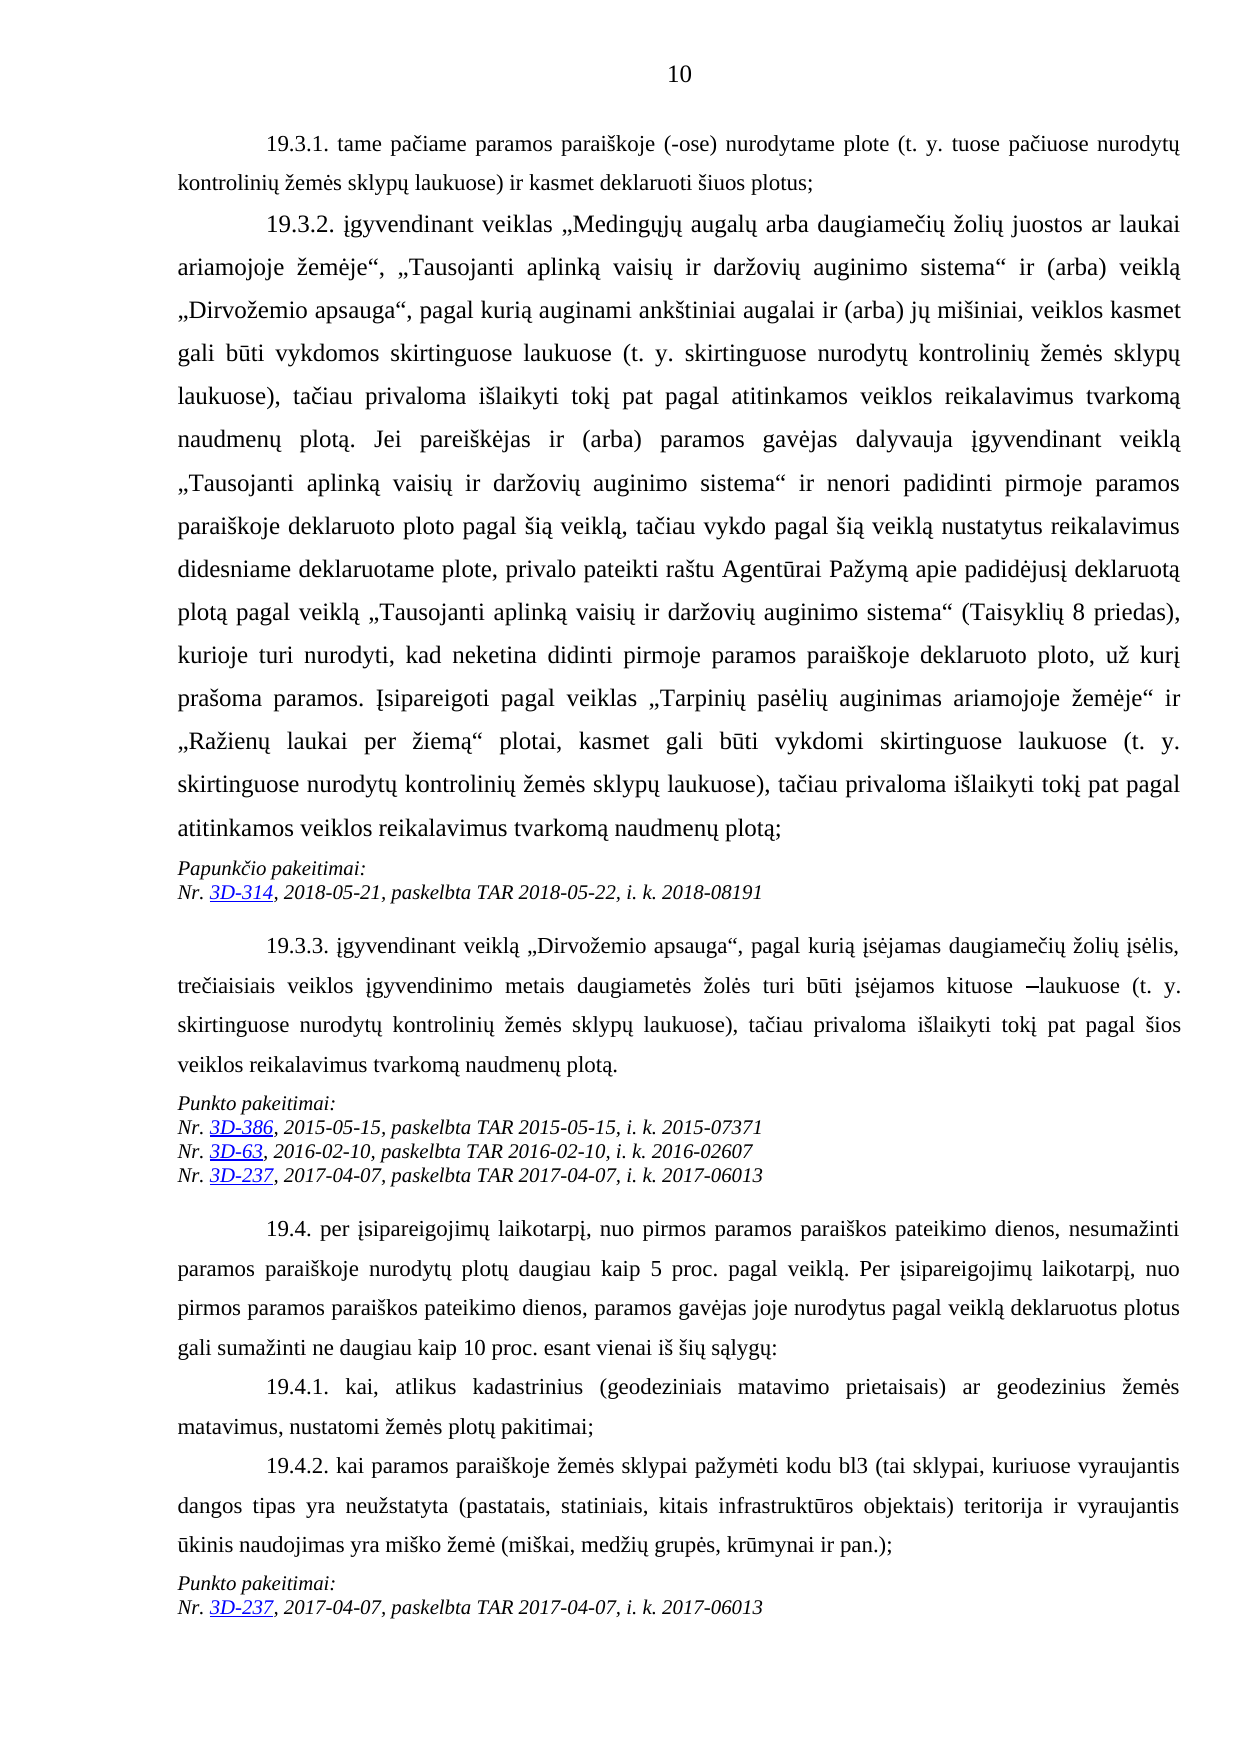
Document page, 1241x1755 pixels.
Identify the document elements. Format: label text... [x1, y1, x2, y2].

text 19.4.2. kai paramos paraiškoje žemės sklypai pažymėti kodu bl3 (tai sklypai, kuriuose vyraujantis dangos tipas yra neužstatyta (pastatais, statiniais, kitais infrastruktūros objektais) teritorija ir vyraujantis ūkinis naudojimas yra miško žemė (miškai, medžių grupės, krūmynai ir pan.); [177, 1452, 1181, 1558]
text Nr. 3D-314, 2018-05-21, paskelbta TAR 2018-05-22, i. k. 2018-08191 [177, 880, 1181, 904]
text Nr. 3D-237, 2017-04-07, paskelbta TAR 2017-04-07, i. k. 2017-06013 [177, 1163, 1181, 1187]
text 19.3.3. įgyvendinant veiklą „Dirvožemio apsauga“, pagal kurią įsėjamas daugiamečių žolių įsėlis, trečiaisiais veiklos įgyvendinimo metais daugiametės žolės turi būti įsėjamos kituose laukuose (t. y. skirtinguose nurodytų kontrolinių žemės sklypų laukuose), tačiau privaloma išlaikyti tokį pat pagal šios veiklos reikalavimus tvarkomą naudmenų plotą. [177, 933, 1181, 1077]
text 19.3.1. tame pačiame paramos paraiškoje (-ose) nurodytame plote (t. y. tuose pačiuose nurodytų kontrolinių žemės sklypų laukuose) ir kasmet deklaruoti šiuos plotus; [177, 130, 1181, 196]
text 19.3.2. įgyvendinant veiklas „Medingųjų augalų arba daugiamečių žolių juostos ar laukai ariamojoje žemėje“, „Tausojanti aplinką vaisių ir daržovių auginimo sistema“ ir (arba) veiklą „Dirvožemio apsauga“, pagal kurią auginami ankštiniai augalai ir (arba) jų mišiniai, veiklos kasmet gali būti vykdomos skirtinguose laukuose (t. y. skirtinguose nurodytų kontrolinių žemės sklypų laukuose), tačiau privaloma išlaikyti tokį pat pagal atitinkamos veiklos reikalavimus tvarkomą naudmenų plotą. Jei pareiškėjas ir (arba) paramos gavėjas dalyvauja įgyvendinant veiklą „Tausojanti aplinką vaisių ir daržovių auginimo sistema“ ir nenori padidinti pirmoje paramos paraiškoje deklaruoto ploto pagal šią veiklą, tačiau vykdo pagal šią veiklą nustatytus reikalavimus didesniame deklaruotame plote, privalo pateikti raštu Agentūrai Pažymą apie padidėjusį deklaruotą plotą pagal veiklą „Tausojanti aplinką vaisių ir daržovių auginimo sistema“ (Taisyklių 8 priedas), kurioje turi nurodyti, kad neketina didinti pirmoje paramos paraiškoje deklaruoto ploto, už kurį prašoma paramos. Įsipareigoti pagal veiklas „Tarpinių pasėlių auginimas ariamojoje žemėje“ ir „Ražienų laukai per žiemą“ plotai, kasmet gali būti vykdomi skirtinguose laukuose (t. y. skirtinguose nurodytų kontrolinių žemės sklypų laukuose), tačiau privaloma išlaikyti tokį pat pagal atitinkamos veiklos reikalavimus tvarkomą naudmenų plotą; [177, 209, 1181, 841]
text Papunkčio pakeitimai: [177, 856, 1181, 880]
text Nr. 3D-237, 2017-04-07, paskelbta TAR 2017-04-07, i. k. 2017-06013 [177, 1595, 1181, 1619]
text Punkto pakeitimai: [177, 1091, 1181, 1114]
text Punkto pakeitimai: [177, 1571, 1181, 1595]
text Nr. 3D-386, 2015-05-15, paskelbta TAR 2015-05-15, i. k. 2015-07371 [177, 1114, 1181, 1139]
text 19.4.1. kai, atlikus kadastrinius (geodeziniais matavimo prietaisais) ar geodezinius žemės matavimus, nustatomi žemės plotų pakitimai; [177, 1373, 1181, 1439]
text Nr. 3D-63, 2016-02-10, paskelbta TAR 2016-02-10, i. k. 2016-02607 [177, 1139, 1181, 1163]
text 19.4. per įsipareigojimų laikotarpį, nuo pirmos paramos paraiškos pateikimo dienos, nesumažinti paramos paraiškoje nurodytų plotų daugiau kaip 5 proc. pagal veiklą. Per įsipareigojimų laikotarpį, nuo pirmos paramos paraiškos pateikimo dienos, paramos gavėjas joje nurodytus pagal veiklą deklaruotus plotus gali sumažinti ne daugiau kaip 10 proc. esant vienai iš šių sąlygų: [177, 1216, 1181, 1360]
